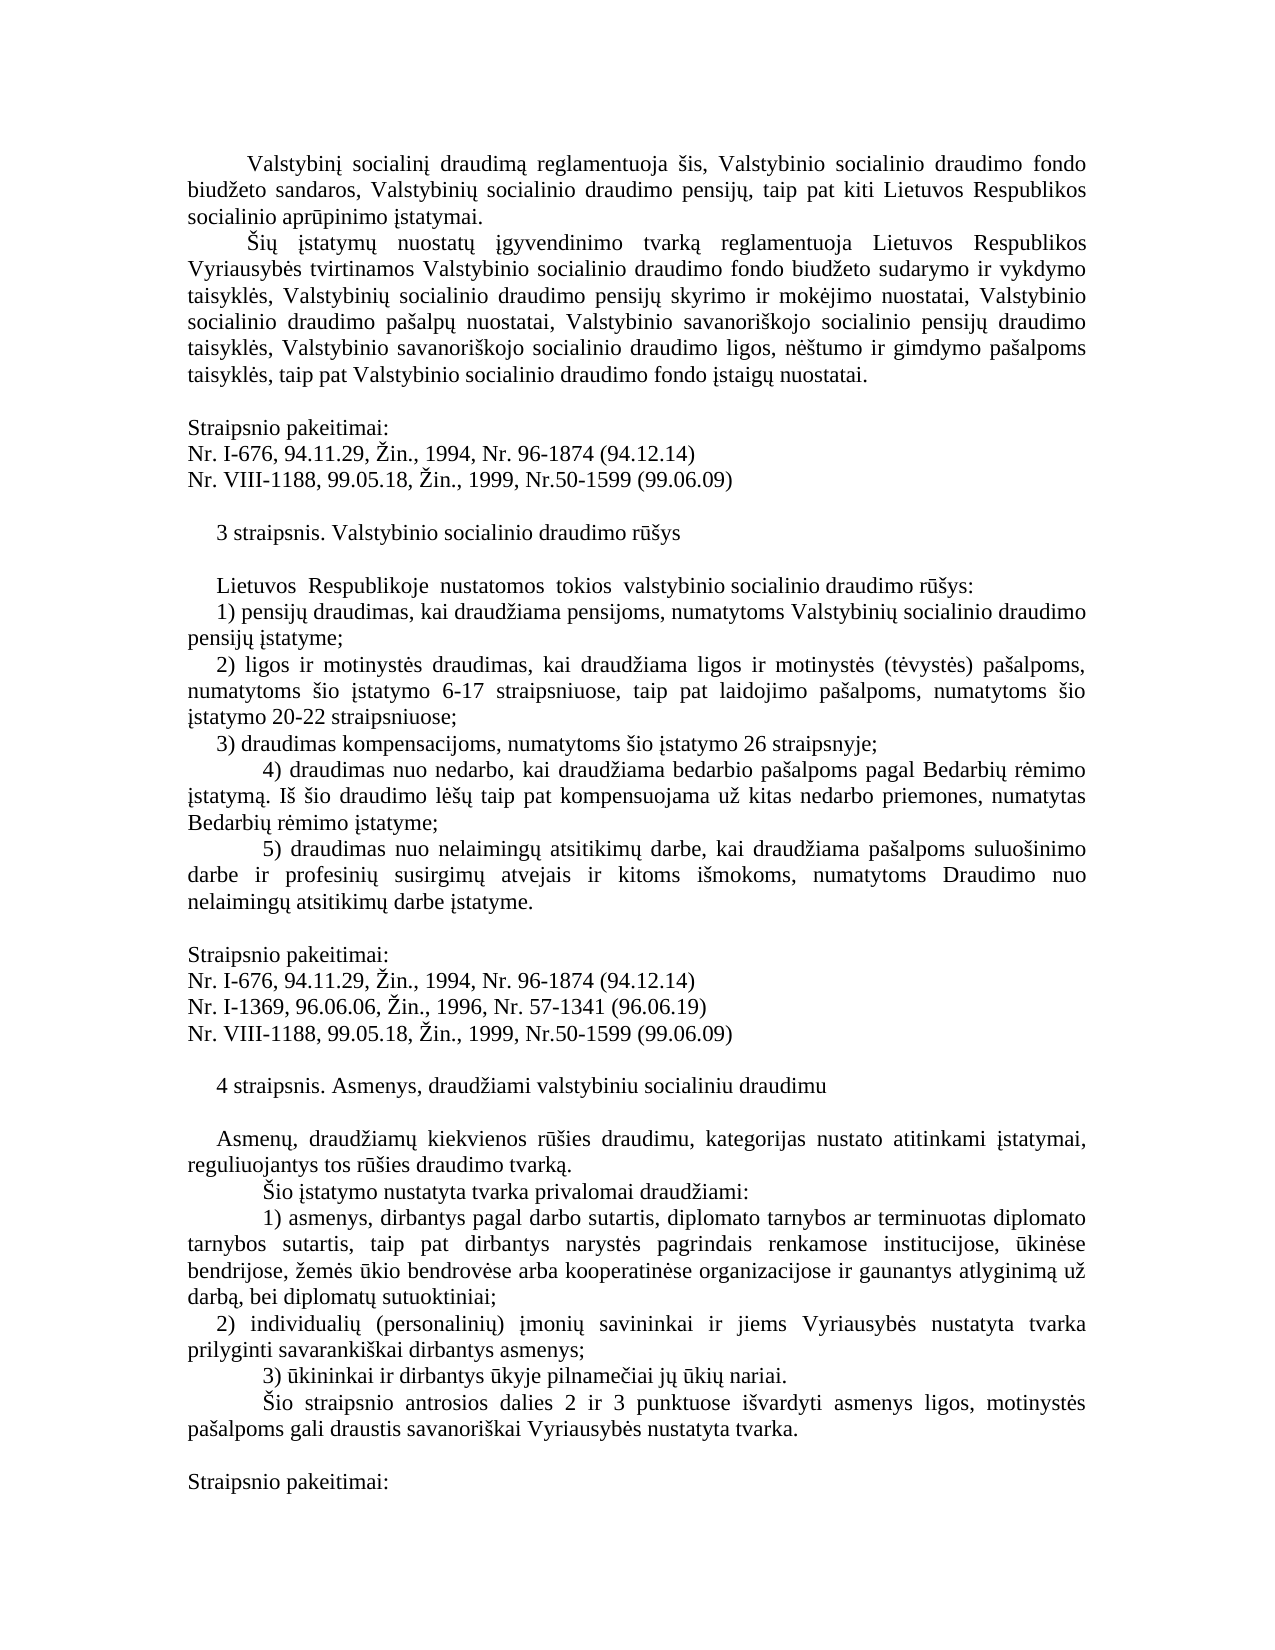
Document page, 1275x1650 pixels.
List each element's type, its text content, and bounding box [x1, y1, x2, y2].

text 5) draudimas nuo nelaimingų atsitikimų darbe, kai draudžiama pašalpoms suluošinimo darbe ir profesinių susirgimų atvejais ir kitoms išmokoms, numatytoms Draudimo nuo nelaimingų atsitikimų darbe įstatyme. [187, 835, 1087, 914]
text 3) draudimas kompensacijoms, numatytoms šio įstatymo 26 straipsnyje; [187, 730, 1087, 756]
text 2) individualių (personalinių) įmonių savininkai ir jiems Vyriausybės nustatyta tvarka prilyginti savarankiškai dirbantys asmenys; [187, 1309, 1087, 1362]
text 3) ūkininkai ir dirbantys ūkyje pilnamečiai jų ūkių nariai. [187, 1362, 1087, 1389]
text 4 straipsnis. Asmenys, draudžiami valstybiniu socialiniu draudimu [187, 1072, 1087, 1099]
text Asmenų, draudžiamų kiekvienos rūšies draudimu, kategorijas nustato atitinkami įstatymai, reguliuojantys tos rūšies draudimo tvarką. [187, 1125, 1087, 1178]
text 3 straipsnis. Valstybinio socialinio draudimo rūšys [187, 519, 1087, 545]
text 1) asmenys, dirbantys pagal darbo sutartis, diplomato tarnybos ar terminuotas diplomato tarnybos sutartis, taip pat dirbantys narystės pagrindais renkamose institucijose, ūkinėse bendrijose, žemės ūkio bendrovėse arba kooperatinėse organizacijose ir gaunantys atlyginimą už darbą, bei diplomatų sutuoktiniai; [187, 1204, 1087, 1309]
text 1) pensijų draudimas, kai draudžiama pensijoms, numatytoms Valstybinių socialinio draudimo pensijų įstatyme; [187, 598, 1087, 651]
text Lietuvos Respublikoje nustatomos tokios valstybinio socialinio draudimo rūšys: [187, 572, 1087, 598]
text Šio įstatymo nustatyta tvarka privalomai draudžiami: [187, 1178, 1087, 1204]
text Straipsnio pakeitimai: [187, 413, 1087, 440]
text Nr. VIII-1188, 99.05.18, Žin., 1999, Nr.50-1599 (99.06.09) [187, 466, 1087, 493]
text Straipsnio pakeitimai: [187, 941, 1087, 967]
text 4) draudimas nuo nedarbo, kai draudžiama bedarbio pašalpoms pagal Bedarbių rėmimo įstatymą. Iš šio draudimo lėšų taip pat kompensuojama už kitas nedarbo priemones, numatytas Bedarbių rėmimo įstatyme; [187, 756, 1087, 835]
text Nr. VIII-1188, 99.05.18, Žin., 1999, Nr.50-1599 (99.06.09) [187, 1020, 1087, 1046]
text Nr. I-676, 94.11.29, Žin., 1994, Nr. 96-1874 (94.12.14) [187, 967, 1087, 993]
text 2) ligos ir motinystės draudimas, kai draudžiama ligos ir motinystės (tėvystės) pašalpoms, numatytoms šio įstatymo 6-17 straipsniuose, taip pat laidojimo pašalpoms, numatytoms šio įstatymo 20-22 straipsniuose; [187, 651, 1087, 730]
text Šio straipsnio antrosios dalies 2 ir 3 punktuose išvardyti asmenys ligos, motinystės pašalpoms gali draustis savanoriškai Vyriausybės nustatyta tvarka. [187, 1389, 1087, 1441]
text Šių įstatymų nuostatų įgyvendinimo tvarką reglamentuoja Lietuvos Respublikos Vyriausybės tvirtinamos Valstybinio socialinio draudimo fondo biudžeto sudarymo ir vykdymo taisyklės, Valstybinių socialinio draudimo pensijų skyrimo ir mokėjimo nuostatai, Valstybinio socialinio draudimo pašalpų nuostatai, Valstybinio savanoriškojo socialinio pensijų draudimo taisyklės, Valstybinio savanoriškojo socialinio draudimo ligos, nėštumo ir gimdymo pašalpoms taisyklės, taip pat Valstybinio socialinio draudimo fondo įstaigų nuostatai. [187, 229, 1087, 387]
text Nr. I-676, 94.11.29, Žin., 1994, Nr. 96-1874 (94.12.14) [187, 440, 1087, 466]
text Straipsnio pakeitimai: [187, 1468, 1087, 1494]
text Valstybinį socialinį draudimą reglamentuoja šis, Valstybinio socialinio draudimo fondo biudžeto sandaros, Valstybinių socialinio draudimo pensijų, taip pat kiti Lietuvos Respublikos socialinio aprūpinimo įstatymai. [187, 150, 1087, 229]
text Nr. I-1369, 96.06.06, Žin., 1996, Nr. 57-1341 (96.06.19) [187, 993, 1087, 1020]
